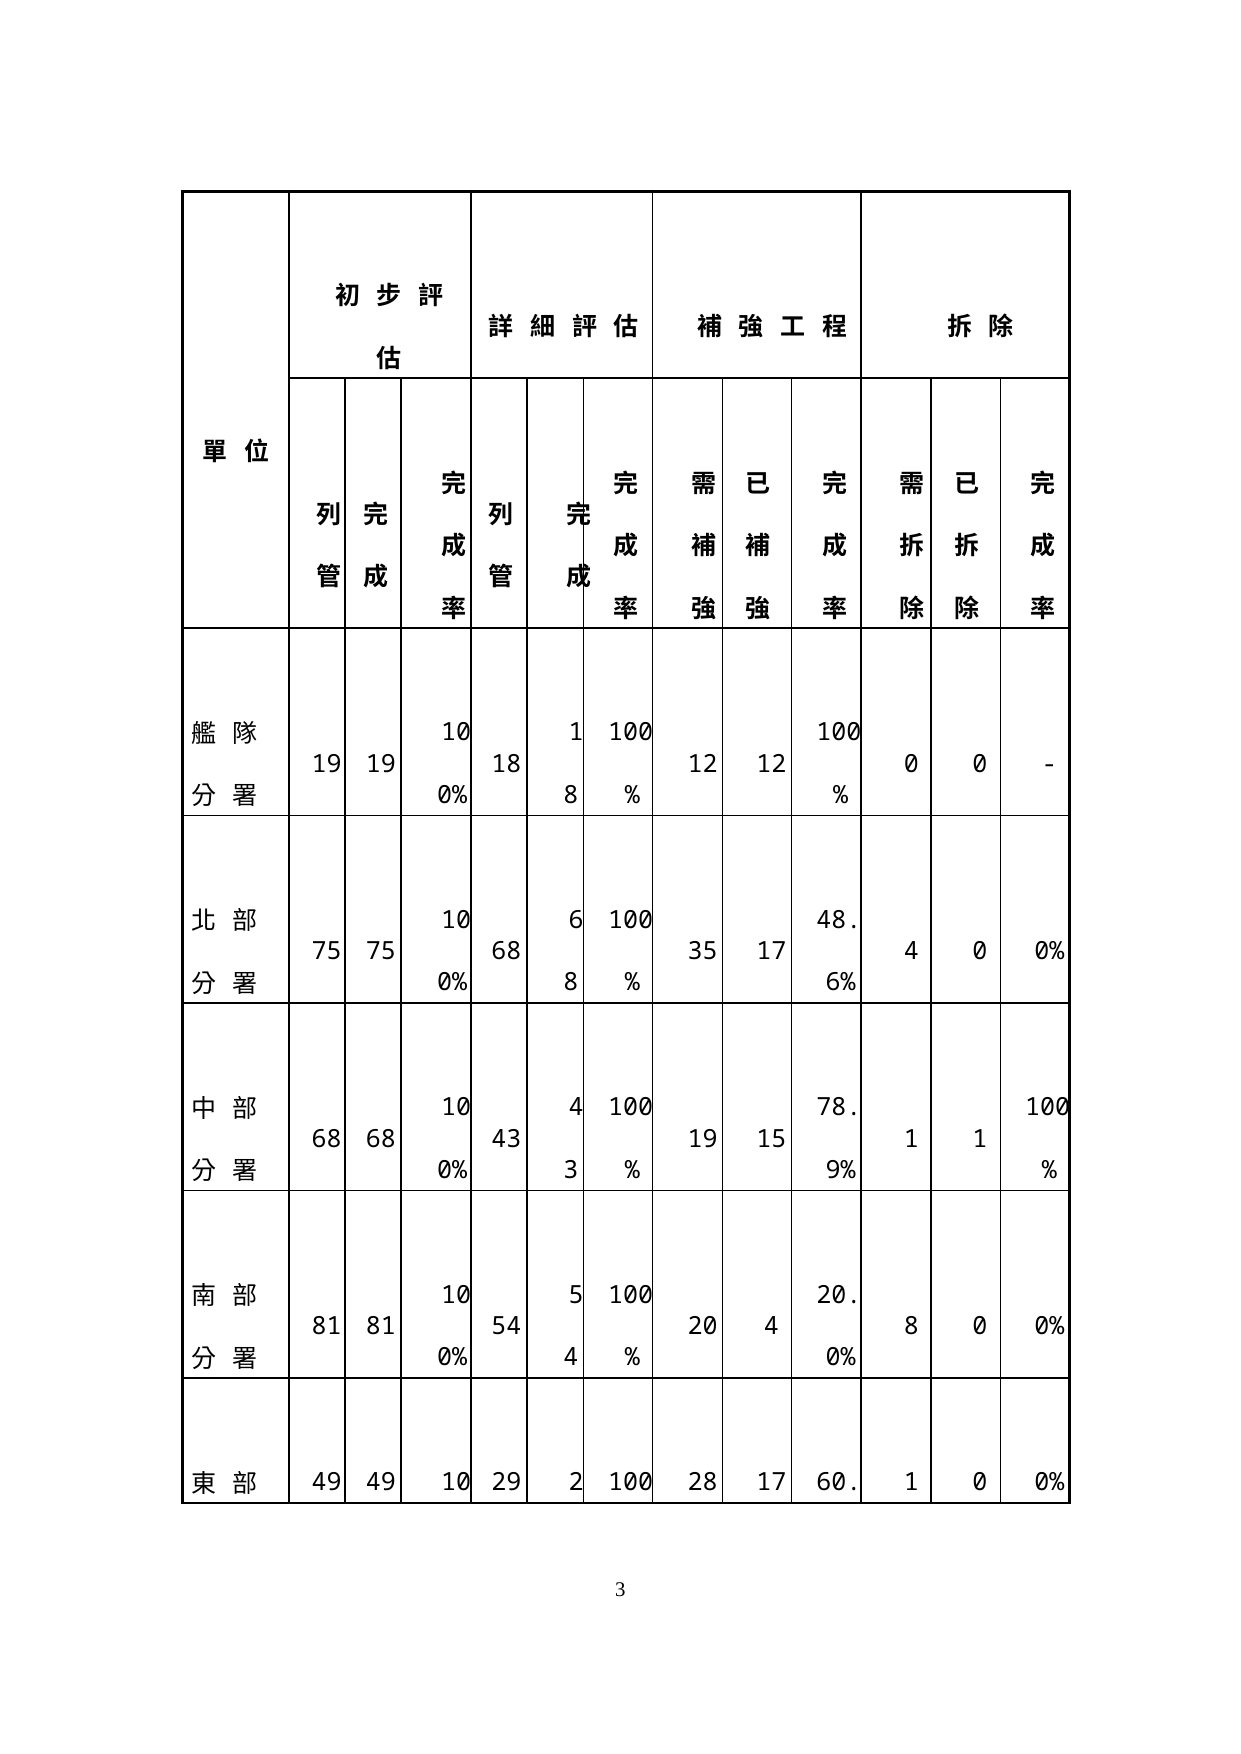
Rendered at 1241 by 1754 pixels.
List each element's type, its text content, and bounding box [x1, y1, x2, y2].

table_header 詳細評估 [472, 193, 652, 377]
table_cell 完成率 [584, 379, 652, 627]
table_cell 68 [528, 816, 583, 1002]
table_cell 49 [346, 1379, 400, 1502]
table_cell 1 [862, 1004, 930, 1189]
table_header 補強工程 [653, 193, 860, 377]
table_cell 需補強 [653, 379, 722, 627]
table_header 初步評估 [290, 193, 470, 377]
table_cell 100% [402, 1191, 470, 1377]
table_cell 2 [528, 1379, 583, 1502]
table_cell 68 [472, 816, 526, 1002]
table_cell 中部分署 [184, 1004, 288, 1189]
table_cell 60. [792, 1379, 860, 1502]
table_cell 10 [402, 1379, 470, 1502]
table_cell 已拆除 [932, 379, 1000, 627]
table_cell 81 [290, 1191, 344, 1377]
table_cell 12 [653, 629, 722, 814]
table_cell 100% [584, 629, 652, 814]
table_cell 28 [653, 1379, 722, 1502]
table_cell 100% [402, 629, 470, 814]
table_cell 78.9% [792, 1004, 860, 1189]
table_cell 20 [653, 1191, 722, 1377]
table_cell 100 [584, 1379, 652, 1502]
table_cell 完成率 [1001, 379, 1068, 627]
table_cell 列管 [290, 379, 344, 627]
table_cell 完成 [346, 379, 400, 627]
table_cell 需拆除 [862, 379, 930, 627]
table_cell 19 [290, 629, 344, 814]
table_cell 18 [472, 629, 526, 814]
table_header 單位 [184, 193, 288, 627]
table_cell 0 [932, 629, 1000, 814]
table_cell 19 [346, 629, 400, 814]
table_cell 8 [862, 1191, 930, 1377]
table_cell 54 [528, 1191, 583, 1377]
table_cell 0% [1001, 1379, 1068, 1502]
table_cell 17 [723, 1379, 791, 1502]
table_cell 已補強 [723, 379, 791, 627]
table_cell 75 [346, 816, 400, 1002]
table_cell 南部分署 [184, 1191, 288, 1377]
table_cell 48.6% [792, 816, 860, 1002]
table_cell 100% [792, 629, 860, 814]
table_cell 49 [290, 1379, 344, 1502]
table_cell 1 [932, 1004, 1000, 1189]
table_cell 0% [1001, 1191, 1068, 1377]
table_cell 12 [723, 629, 791, 814]
table_cell - [1001, 629, 1068, 814]
table_cell 4 [862, 816, 930, 1002]
table_cell 0 [932, 1379, 1000, 1502]
table_cell 0 [862, 629, 930, 814]
table_cell 81 [346, 1191, 400, 1377]
table_cell 東部 [184, 1379, 288, 1502]
table_cell 0 [932, 816, 1000, 1002]
table_cell 100% [584, 816, 652, 1002]
table_cell 完成 [528, 379, 583, 627]
table_cell 54 [472, 1191, 526, 1377]
table_cell 完成率 [792, 379, 860, 627]
table_cell 100% [402, 1004, 470, 1189]
table_cell 列管 [472, 379, 526, 627]
table_cell 完成率 [402, 379, 470, 627]
table_cell 43 [472, 1004, 526, 1189]
table_cell 19 [653, 1004, 722, 1189]
table_cell 100% [584, 1191, 652, 1377]
table_cell 17 [723, 816, 791, 1002]
table_cell 68 [346, 1004, 400, 1189]
table_cell 68 [290, 1004, 344, 1189]
table_cell 艦隊分署 [184, 629, 288, 814]
table_cell 1 [862, 1379, 930, 1502]
table_cell 29 [472, 1379, 526, 1502]
table_cell 43 [528, 1004, 583, 1189]
table_cell 4 [723, 1191, 791, 1377]
table_cell 100% [1001, 1004, 1068, 1189]
table_cell 0 [932, 1191, 1000, 1377]
table_cell 35 [653, 816, 722, 1002]
table_cell 北部分署 [184, 816, 288, 1002]
table_cell 20.0% [792, 1191, 860, 1377]
table_cell 0% [1001, 816, 1068, 1002]
table_cell 18 [528, 629, 583, 814]
table_cell 75 [290, 816, 344, 1002]
table_header 拆除 [862, 193, 1068, 377]
table_cell 100% [584, 1004, 652, 1189]
table_cell 15 [723, 1004, 791, 1189]
table_cell 100% [402, 816, 470, 1002]
